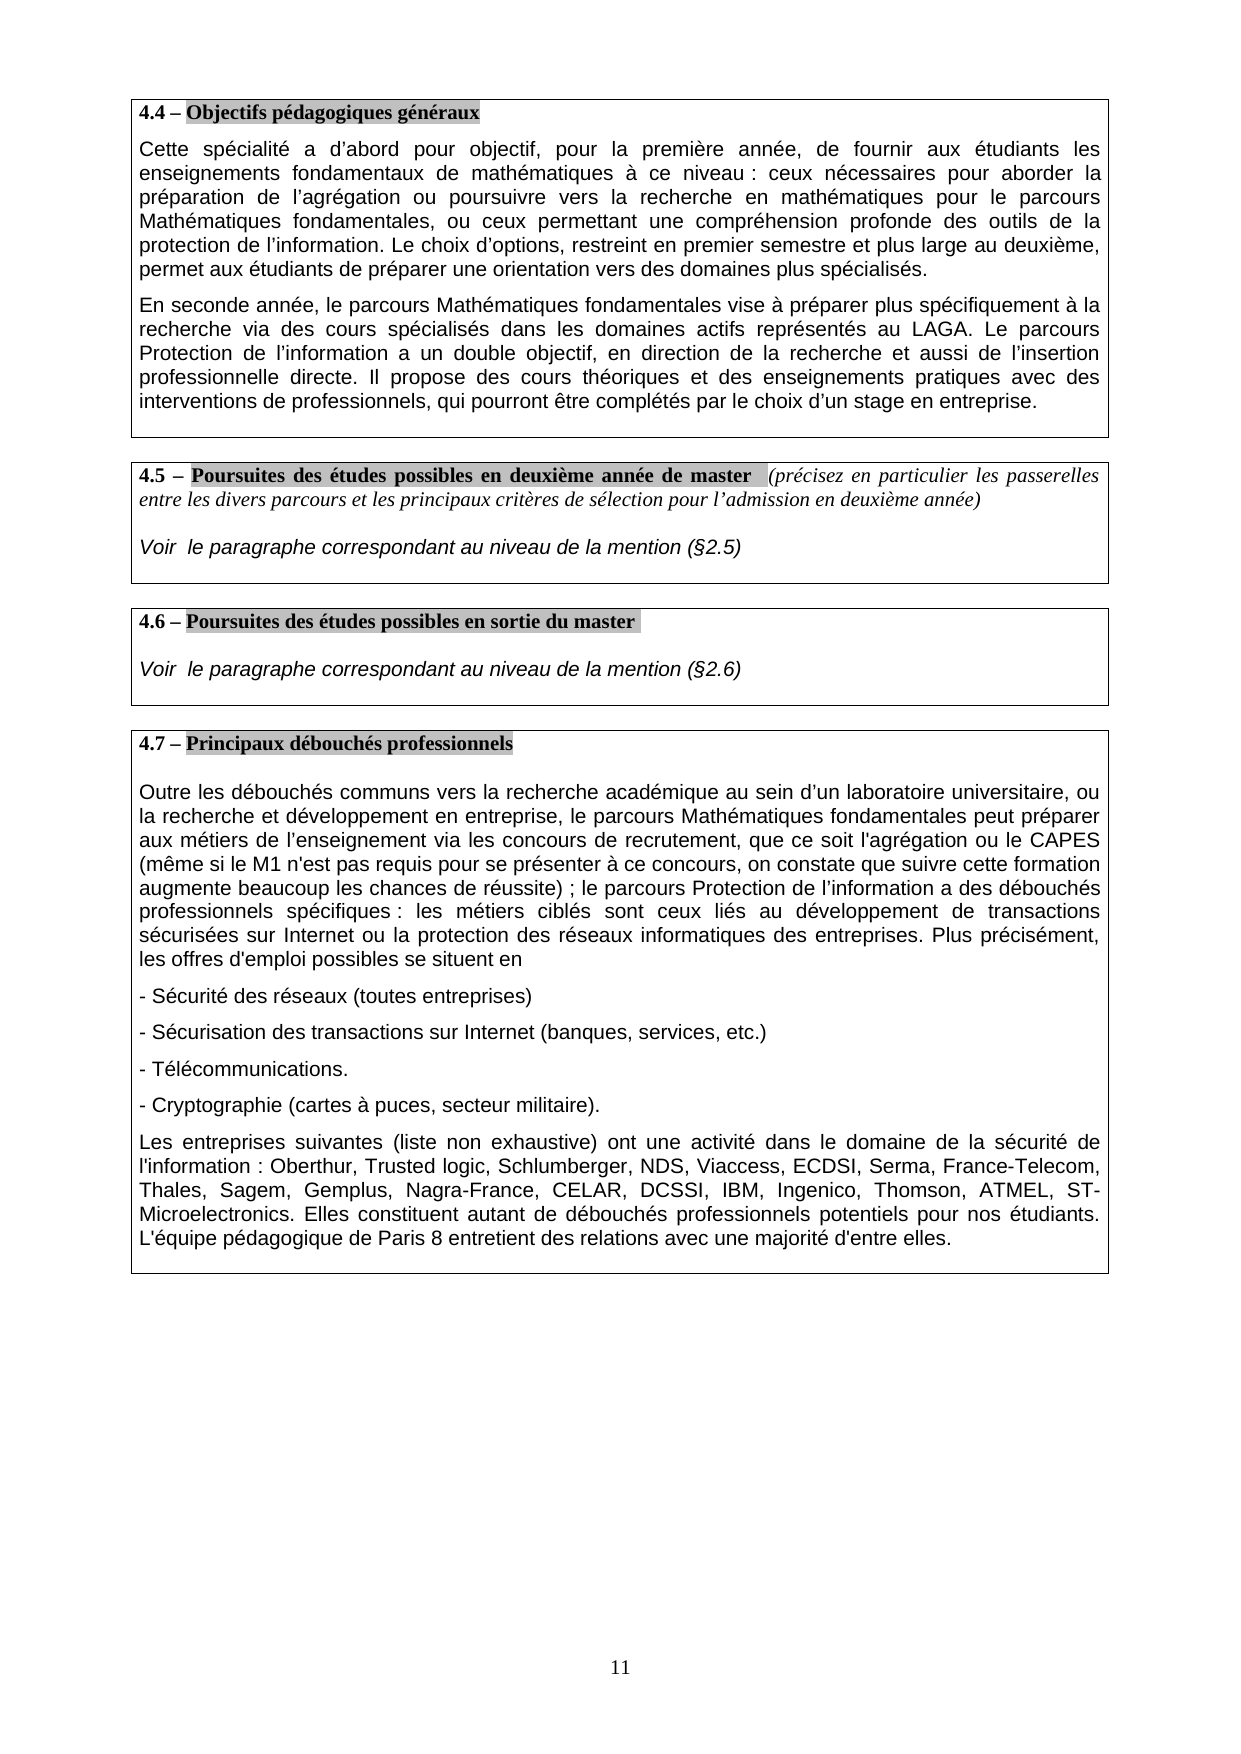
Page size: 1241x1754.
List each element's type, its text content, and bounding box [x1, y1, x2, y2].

table_header 4.5 – Poursuites des études possibles en deuxième année de master (précisez en particulier les passerelles entre les divers parcours et les principaux critères de sélection pour l’admission en deuxième année) Voir le paragraphe correspondant au niveau de la mention (§2.5) [132, 463, 1108, 583]
table_header 4.6 – Poursuites des études possibles en sortie du master Voir le paragraphe correspondant au niveau de la mention (§2.6) [132, 609, 1108, 705]
table_header 4.4 – Objectifs pédagogiques généraux Cette spécialité a d’abord pour objectif, pour la première année, de fournir aux étudiants les enseignements fondamentaux de mathématiques à ce niveau : ceux nécessaires pour aborder la préparation de l’agrégation ou poursuivre vers la recherche en mathématiques pour le parcours Mathématiques fondamentales, ou ceux permettant une compréhension profonde des outils de la protection de l’information. Le choix d’options, restreint en premier semestre et plus large au deuxième, permet aux étudiants de préparer une orientation vers des domaines plus spécialisés. En seconde année, le parcours Mathématiques fondamentales vise à préparer plus spécifiquement à la recherche via des cours spécialisés dans les domaines actifs représentés au LAGA. Le parcours Protection de l’information a un double objectif, en direction de la recherche et aussi de l’insertion professionnelle directe. Il propose des cours théoriques et des enseignements pratiques avec des interventions de professionnels, qui pourront être complétés par le choix d’un stage en entreprise. [132, 100, 1108, 437]
table_header 4.7 – Principaux débouchés professionnels Outre les débouchés communs vers la recherche académique au sein d’un laboratoire universitaire, ou la recherche et développement en entreprise, le parcours Mathématiques fondamentales peut préparer aux métiers de l’enseignement via les concours de recrutement, que ce soit l'agrégation ou le CAPES (même si le M1 n'est pas requis pour se présenter à ce concours, on constate que suivre cette formation augmente beaucoup les chances de réussite) ; le parcours Protection de l’information a des débouchés professionnels spécifiques : les métiers ciblés sont ceux liés au développement de transactions sécurisées sur Internet ou la protection des réseaux informatiques des entreprises. Plus précisément, les offres d'emploi possibles se situent en - Sécurité des réseaux (toutes entreprises) - Sécurisation des transactions sur Internet (banques, services, etc.) - Télécommunications. - Cryptographie (cartes à puces, secteur militaire). Les entreprises suivantes (liste non exhaustive) ont une activité dans le domaine de la sécurité de l'information : Oberthur, Trusted logic, Schlumberger, NDS, Viaccess, ECDSI, Serma, France-Telecom, Thales, Sagem, Gemplus, Nagra-France, CELAR, DCSSI, IBM, Ingenico, Thomson, ATMEL, ST-Microelectronics. Elles constituent autant de débouchés professionnels potentiels pour nos étudiants. L'équipe pédagogique de Paris 8 entretient des relations avec une majorité d'entre elles. [132, 731, 1108, 1273]
